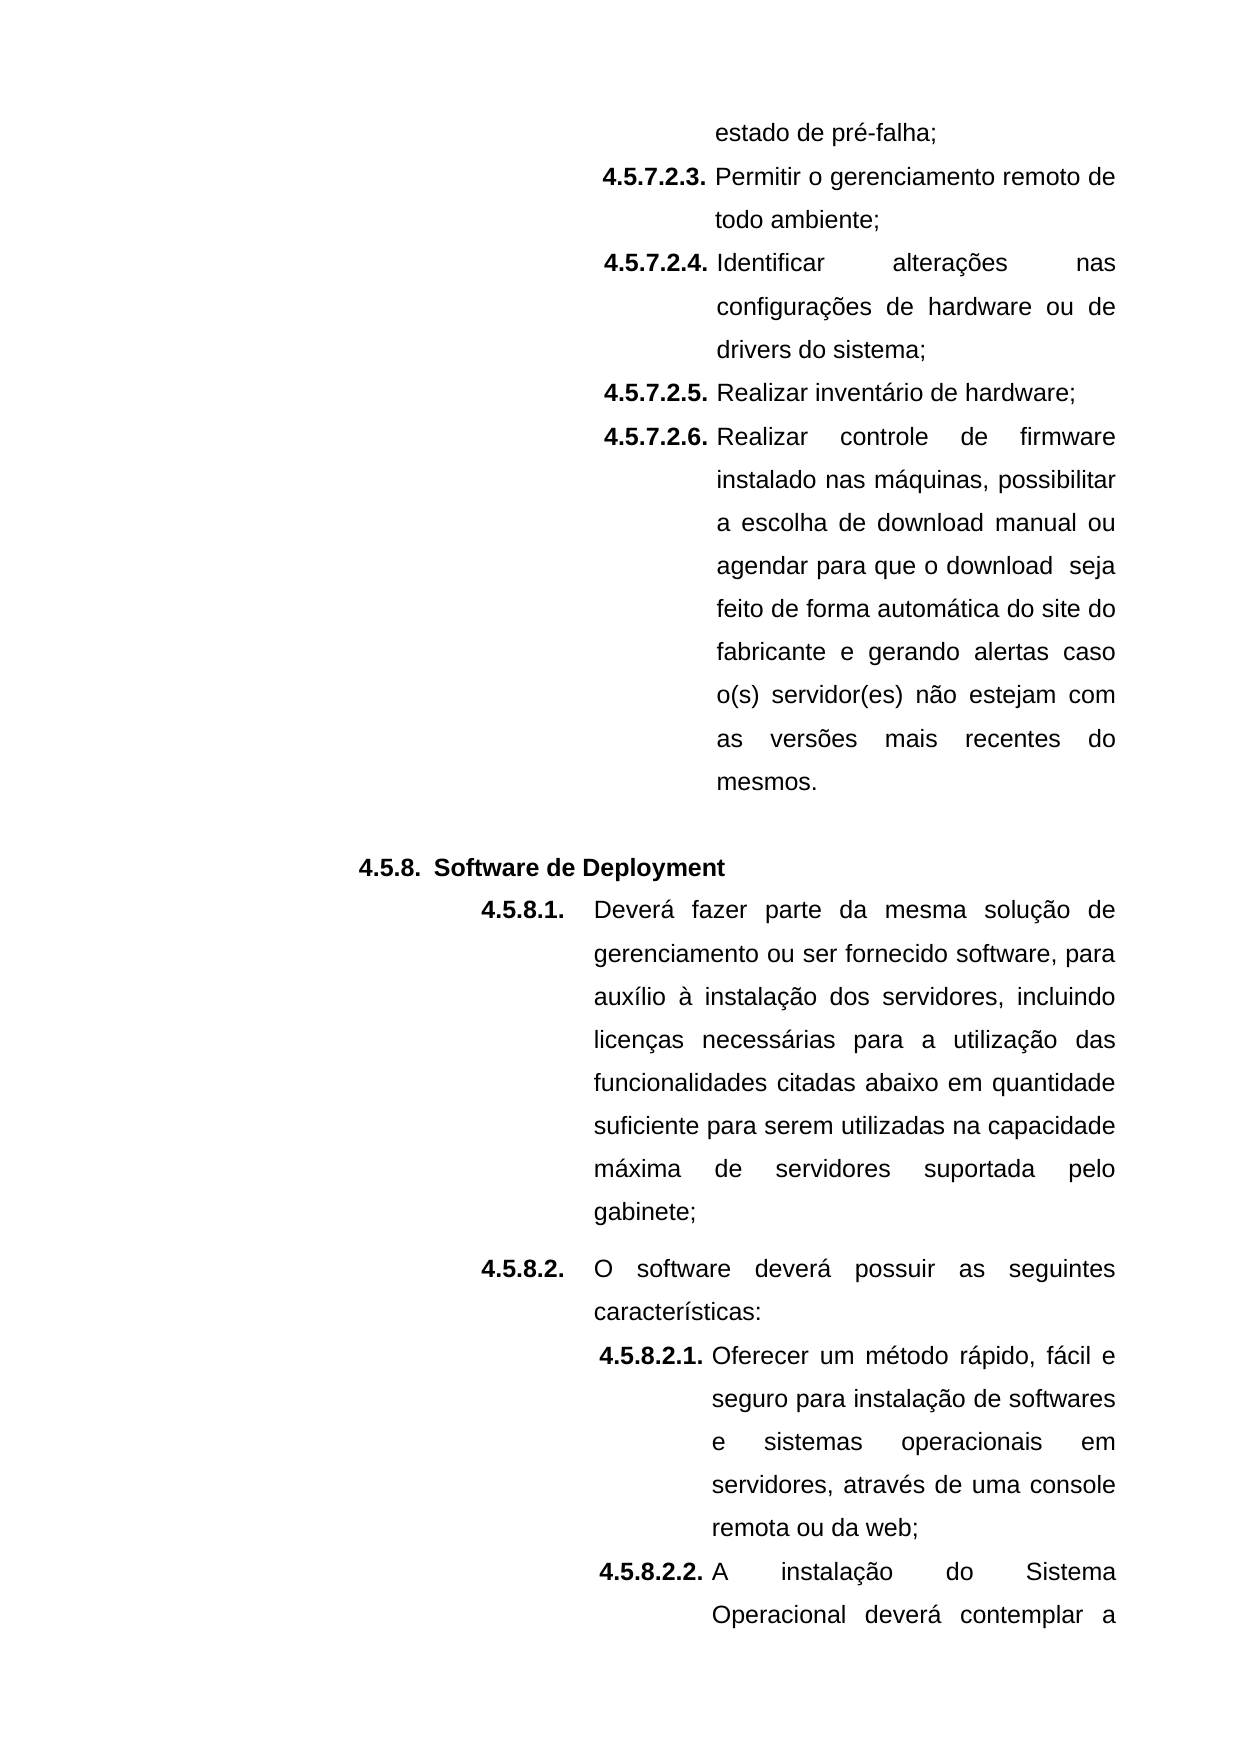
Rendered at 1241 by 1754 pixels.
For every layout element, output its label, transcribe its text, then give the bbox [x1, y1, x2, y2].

list Enviar alerta quando processadores, pentes de memória e/ou discos rígidos entrarem em estado de pré-falha; [602, 118, 1116, 147]
list Identificar alterações nas configurações de hardware ou de drivers do sistema; [604, 248, 1116, 363]
subtitle Software de Deployment [359, 853, 1122, 882]
list Deverá fazer parte da mesma solução de gerenciamento ou ser fornecido software, para auxílio à instalação dos servidores, incluindo licenças necessárias para a utilização das funcionalidades citadas abaixo em quantidade suficiente para serem utilizadas na capacidade máxima de servidores suportada pelo gabinete; [481, 896, 1116, 1226]
list Oferecer um método rápido, fácil e seguro para instalação de softwares e sistemas operacionais em servidores, através de uma console remota ou da web; [599, 1341, 1116, 1542]
list A instalação do Sistema Operacional deverá contemplar a instalação de drivers e agentes de gerenciamento próprios para o equipamento. [599, 1557, 1116, 1628]
list Realizar controle de firmware instalado nas máquinas, possibilitar a escolha de download manual ou agendar para que o download seja feito de forma automática do site do fabricante e gerando alertas caso o(s) servidor(es) não estejam com as versões mais recentes do mesmos. [604, 422, 1116, 795]
list O software deverá possuir as seguintes características: [481, 1254, 1116, 1326]
list Realizar inventário de hardware; [604, 378, 1116, 407]
list Permitir o gerenciamento remoto de todo ambiente; [602, 162, 1116, 233]
